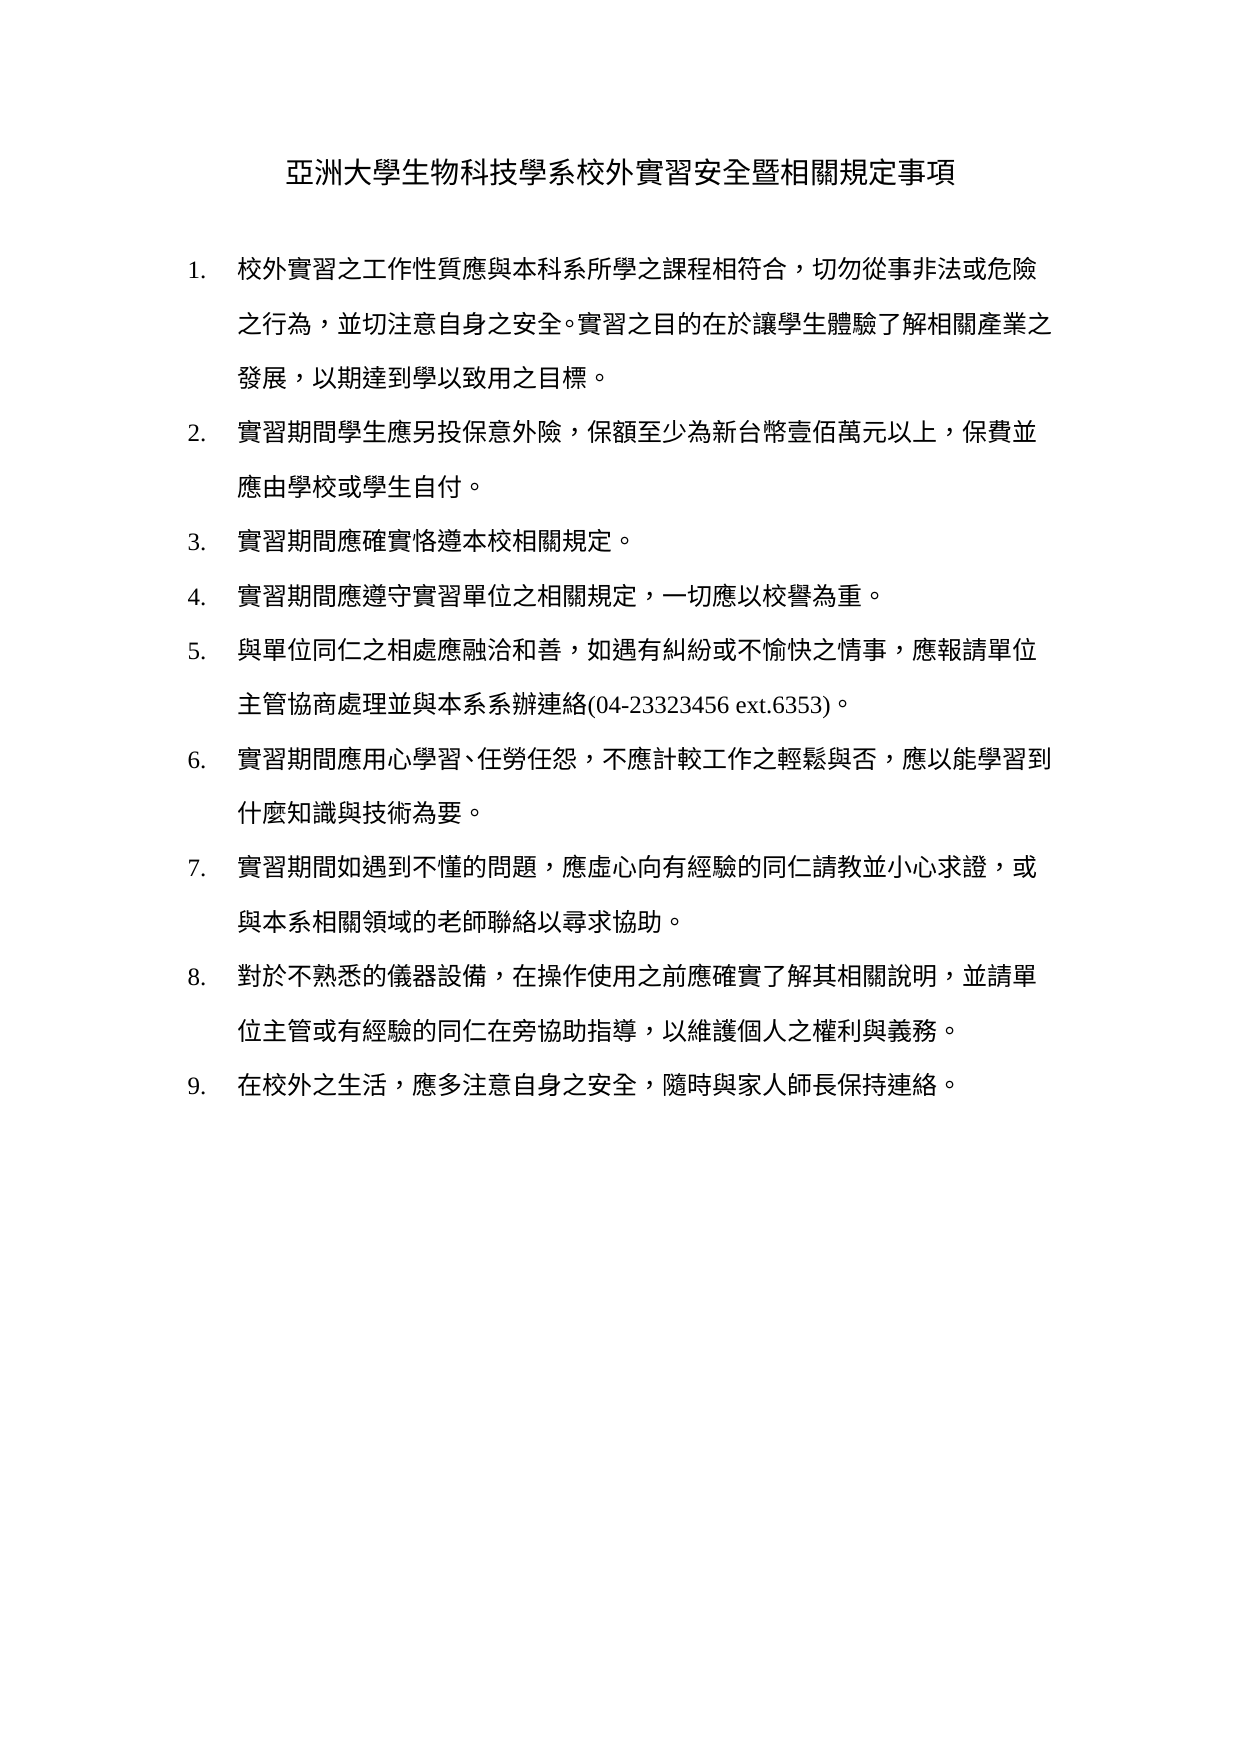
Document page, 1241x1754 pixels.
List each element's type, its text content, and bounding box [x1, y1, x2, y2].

list 在校外之生活，應多注意自身之安全，隨時與家人師長保持連絡。 [187, 1065, 1053, 1102]
list 實習期間如遇到不懂的問題，應虛心向有經驗的同仁請教並小心求證，或與本系相關領域的老師聯絡以尋求協助。 [187, 848, 1053, 938]
list 實習期間應遵守實習單位之相關規定，一切應以校譽為重。 [187, 576, 1053, 612]
list 實習期間應確實恪遵本校相關規定。 [187, 522, 1053, 558]
list 校外實習之工作性質應與本科系所學之課程相符合，切勿從事非法或危險之行為，並切注意自身之安全。實習之目的在於讓學生體驗了解相關產業之發展，以期達到學以致用之目標。 [187, 250, 1053, 395]
list 實習期間學生應另投保意外險，保額至少為新台幣壹佰萬元以上，保費並應由學校或學生自付。 [187, 413, 1053, 503]
text 亞洲大學生物科技學系校外實習安全暨相關規定事項 [187, 150, 1053, 235]
list 對於不熟悉的儀器設備，在操作使用之前應確實了解其相關說明，並請單位主管或有經驗的同仁在旁協助指導，以維護個人之權利與義務。 [187, 957, 1053, 1047]
list 與單位同仁之相處應融洽和善，如遇有糾紛或不愉快之情事，應報請單位主管協商處理並與本系系辦連絡(04-23323456 ext.6353)。 [187, 630, 1053, 721]
list 實習期間應用心學習、任勞任怨，不應計較工作之輕鬆與否，應以能學習到什麼知識與技術為要。 [187, 739, 1053, 830]
